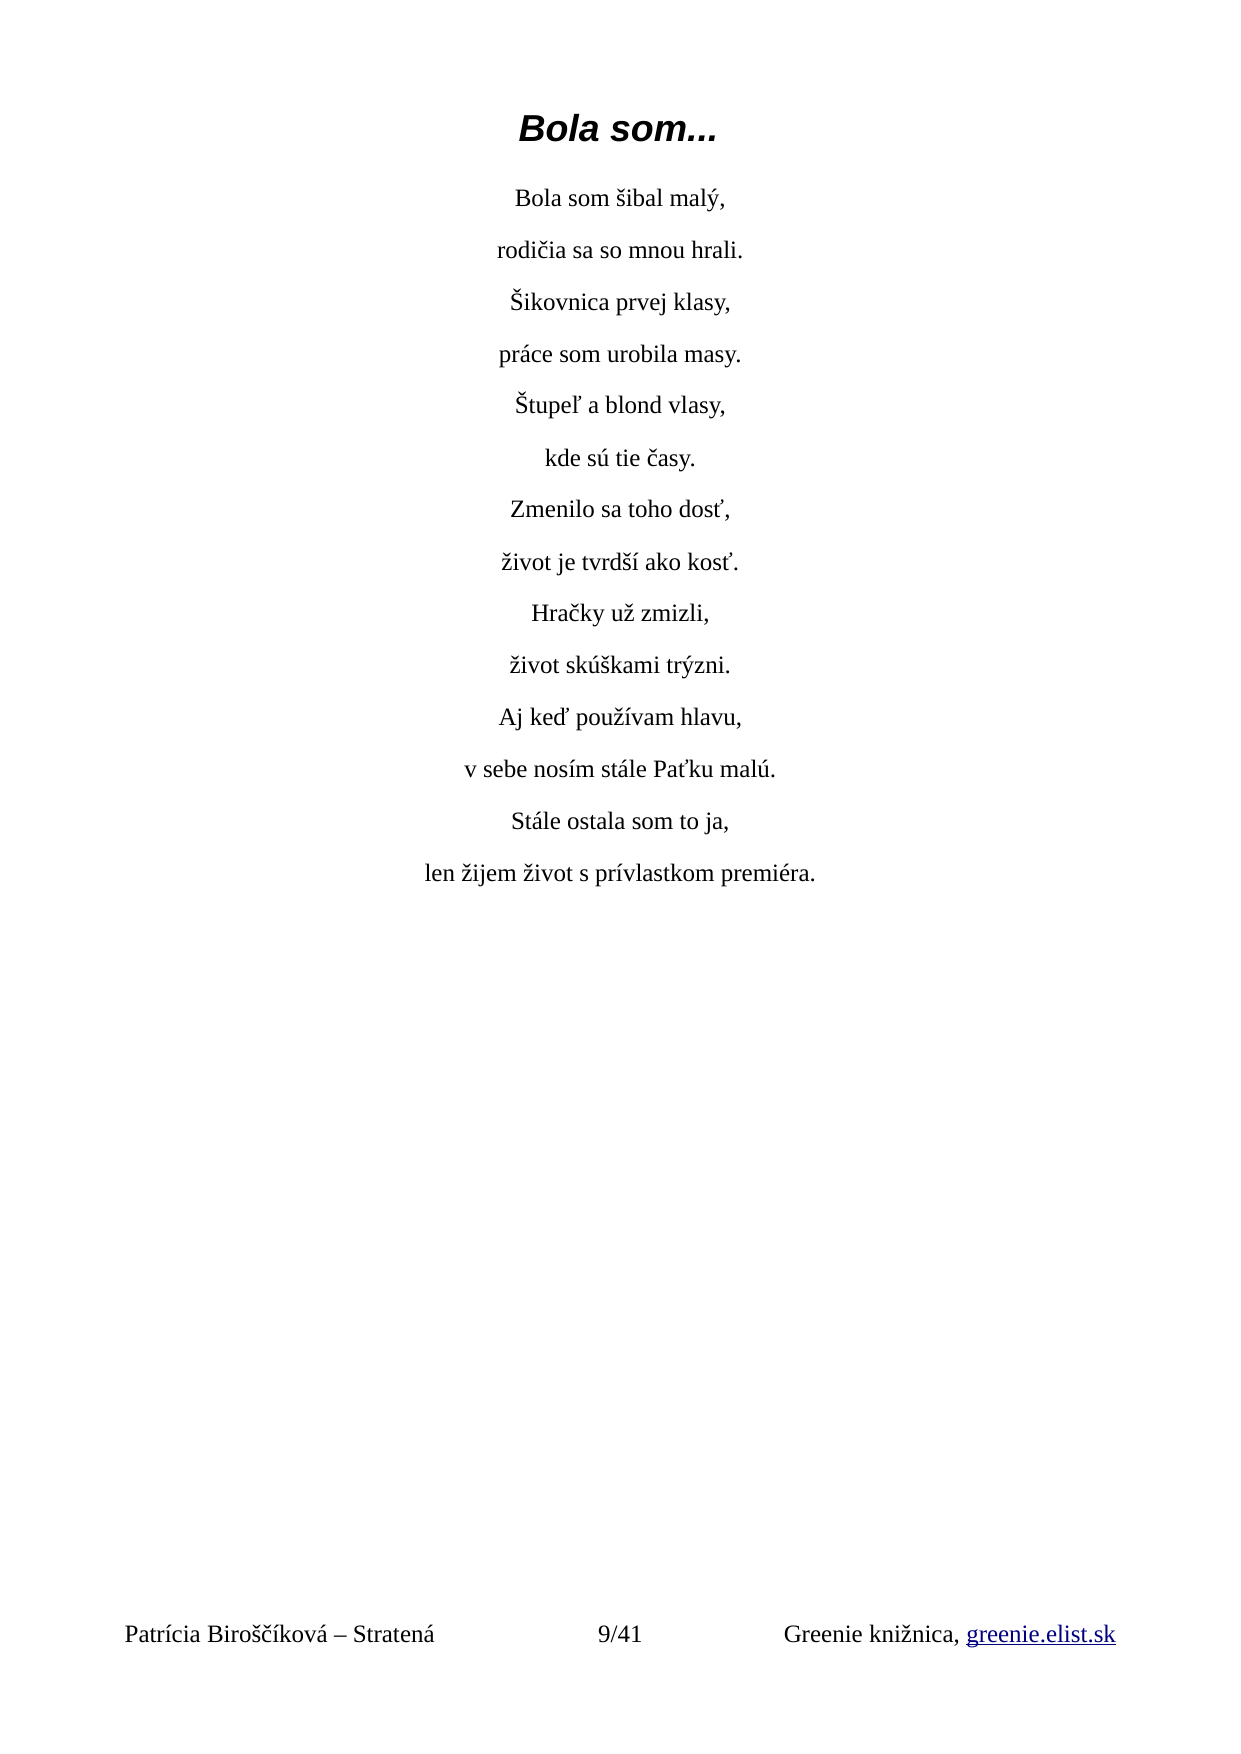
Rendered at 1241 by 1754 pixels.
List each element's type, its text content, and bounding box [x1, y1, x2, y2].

text kde sú tie časy. [106, 443, 1134, 471]
text Štupeľ a blond vlasy, [106, 391, 1134, 419]
text Šikovnica prvej klasy, [106, 287, 1134, 315]
text život skúškami trýzni. [106, 651, 1134, 679]
text Bola som šibal malý, [106, 183, 1134, 211]
text len žijem život s prívlastkom premiéra. [106, 858, 1134, 887]
text rodičia sa so mnou hrali. [106, 235, 1134, 263]
text Zmenilo sa toho dosť, [106, 494, 1134, 523]
text Stále ostala som to ja, [106, 806, 1134, 835]
text Aj keď používam hlavu, [106, 702, 1134, 731]
subtitle Bola som... [106, 106, 1134, 149]
text Hračky už zmizli, [106, 598, 1134, 627]
text v sebe nosím stále Paťku malú. [106, 754, 1134, 783]
text práce som urobila masy. [106, 339, 1134, 367]
text život je tvrdší ako kosť. [106, 547, 1134, 575]
